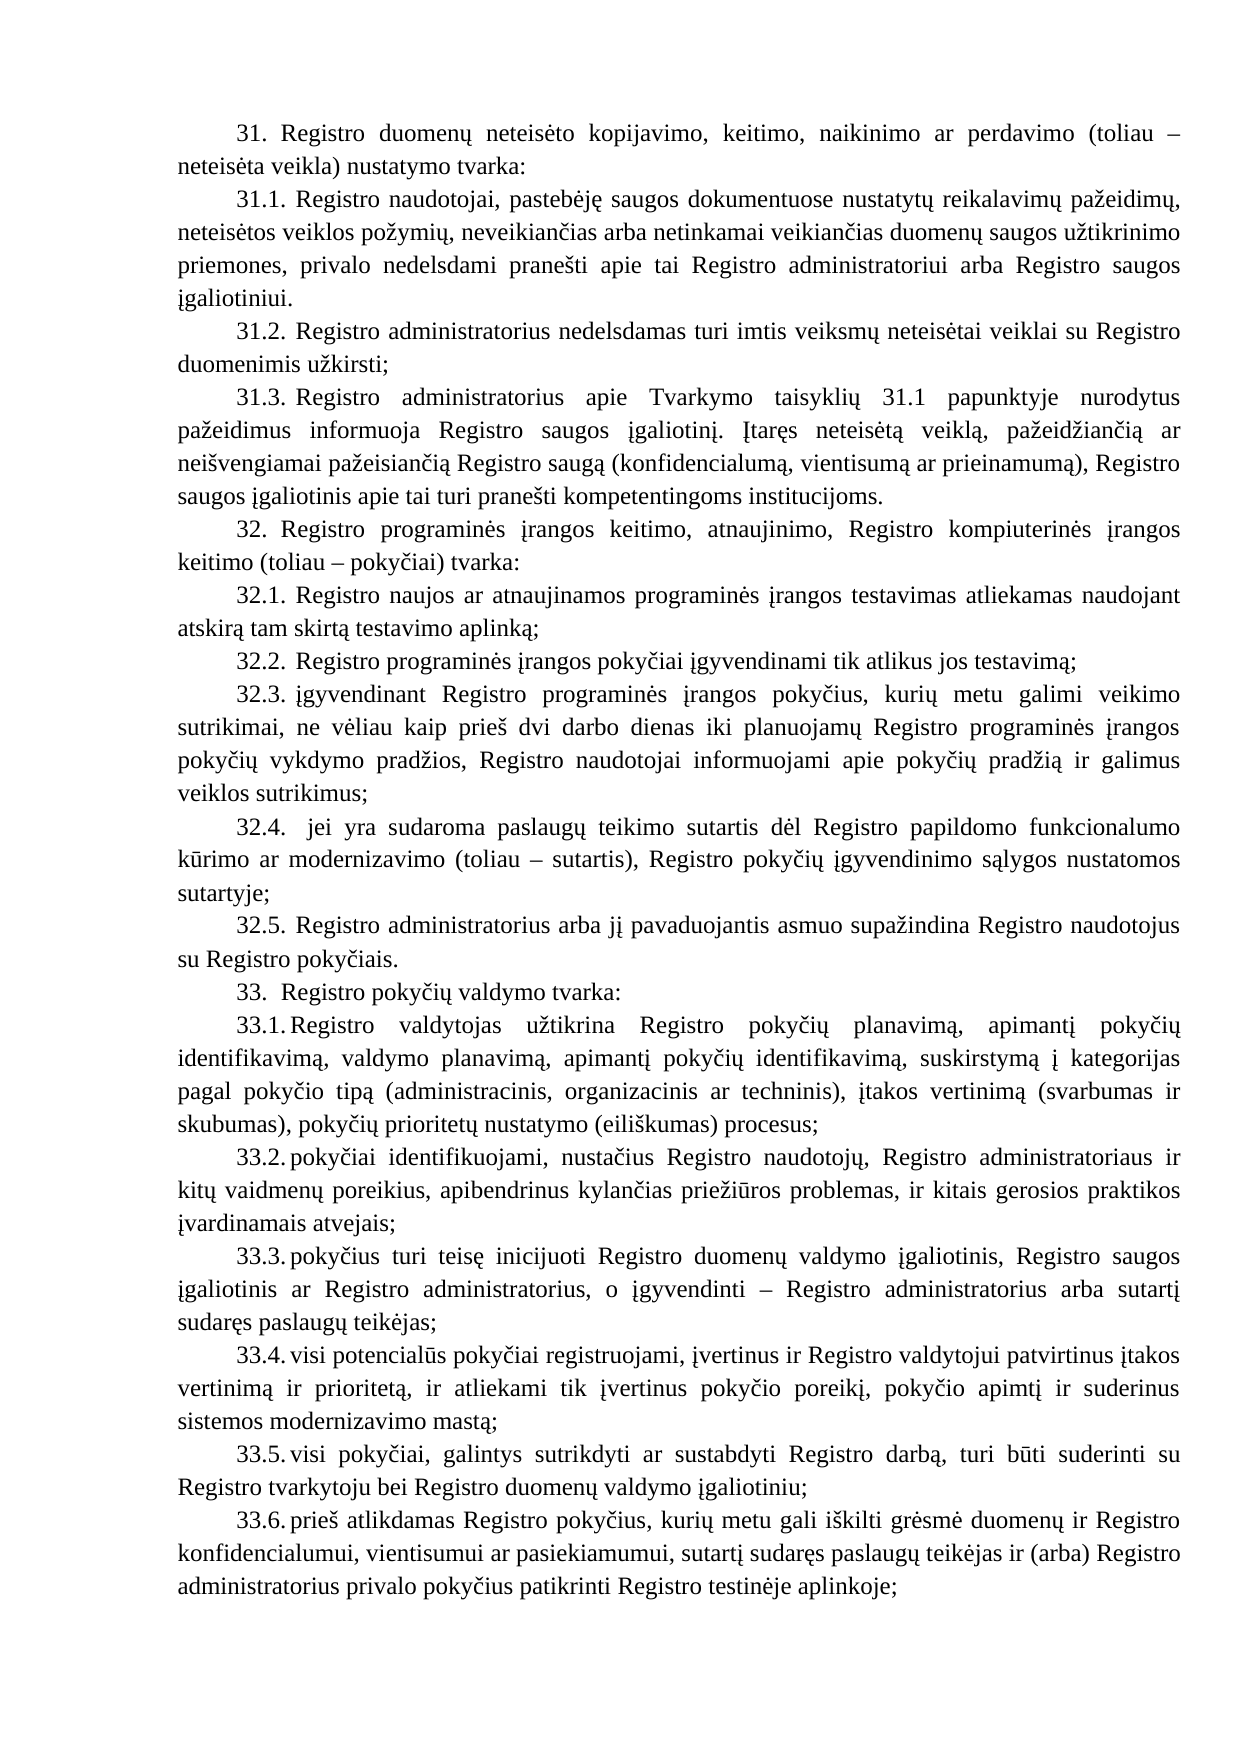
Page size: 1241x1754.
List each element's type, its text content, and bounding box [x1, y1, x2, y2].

text 32.4. jei yra sudaroma paslaugų teikimo sutartis dėl Registro papildomo funkcionalumo kūrimo ar modernizavimo (toliau – sutartis), Registro pokyčių įgyvendinimo sąlygos nustatomos sutartyje; [177, 812, 1181, 906]
text 32. Registro programinės įrangos keitimo, atnaujinimo, Registro kompiuterinės įrangos keitimo (toliau – pokyčiai) tvarka: [177, 514, 1181, 576]
text 31.1. Registro naudotojai, pastebėję saugos dokumentuose nustatytų reikalavimų pažeidimų, neteisėtos veiklos požymių, neveikiančias arba netinkamai veikiančias duomenų saugos užtikrinimo priemones, privalo nedelsdami pranešti apie tai Registro administratoriui arba Registro saugos įgaliotiniui. [177, 184, 1181, 312]
text 31. Registro duomenų neteisėto kopijavimo, keitimo, naikinimo ar perdavimo (toliau – neteisėta veikla) nustatymo tvarka: [177, 118, 1181, 180]
text 32.1. Registro naujos ar atnaujinamos programinės įrangos testavimas atliekamas naudojant atskirą tam skirtą testavimo aplinką; [177, 580, 1181, 642]
text 32.5. Registro administratorius arba jį pavaduojantis asmuo supažindina Registro naudotojus su Registro pokyčiais. [177, 911, 1181, 972]
text 33.6. prieš atlikdamas Registro pokyčius, kurių metu gali iškilti grėsmė duomenų ir Registro konfidencialumui, vientisumui ar pasiekiamumui, sutartį sudaręs paslaugų teikėjas ir (arba) Registro administratorius privalo pokyčius patikrinti Registro testinėje aplinkoje; [177, 1505, 1181, 1600]
text 32.3. įgyvendinant Registro programinės įrangos pokyčius, kurių metu galimi veikimo sutrikimai, ne vėliau kaip prieš dvi darbo dienas iki planuojamų Registro programinės įrangos pokyčių vykdymo pradžios, Registro naudotojai informuojami apie pokyčių pradžią ir galimus veiklos sutrikimus; [177, 679, 1181, 807]
text 33.3. pokyčius turi teisę inicijuoti Registro duomenų valdymo įgaliotinis, Registro saugos įgaliotinis ar Registro administratorius, o įgyvendinti – Registro administratorius arba sutartį sudaręs paslaugų teikėjas; [177, 1241, 1181, 1336]
text 33.2. pokyčiai identifikuojami, nustačius Registro naudotojų, Registro administratoriaus ir kitų vaidmenų poreikius, apibendrinus kylančias priežiūros problemas, ir kitais gerosios praktikos įvardinamais atvejais; [177, 1142, 1181, 1237]
text 33.4. visi potencialūs pokyčiai registruojami, įvertinus ir Registro valdytojui patvirtinus įtakos vertinimą ir prioritetą, ir atliekami tik įvertinus pokyčio poreikį, pokyčio apimtį ir suderinus sistemos modernizavimo mastą; [177, 1340, 1181, 1435]
text 31.3. Registro administratorius apie Tvarkymo taisyklių 31.1 papunktyje nurodytus pažeidimus informuoja Registro saugos įgaliotinį. Įtaręs neteisėtą veiklą, pažeidžiančią ar neišvengiamai pažeisiančią Registro saugą (konfidencialumą, vientisumą ar prieinamumą), Registro saugos įgaliotinis apie tai turi pranešti kompetentingoms institucijoms. [177, 382, 1181, 510]
text 31.2. Registro administratorius nedelsdamas turi imtis veiksmų neteisėtai veiklai su Registro duomenimis užkirsti; [177, 316, 1181, 378]
text 33.5. visi pokyčiai, galintys sutrikdyti ar sustabdyti Registro darbą, turi būti suderinti su Registro tvarkytoju bei Registro duomenų valdymo įgaliotiniu; [177, 1439, 1181, 1501]
text 33. Registro pokyčių valdymo tvarka: [177, 977, 1181, 1005]
text 33.1. Registro valdytojas užtikrina Registro pokyčių planavimą, apimantį pokyčių identifikavimą, valdymo planavimą, apimantį pokyčių identifikavimą, suskirstymą į kategorijas pagal pokyčio tipą (administracinis, organizacinis ar techninis), įtakos vertinimą (svarbumas ir skubumas), pokyčių prioritetų nustatymo (eiliškumas) procesus; [177, 1010, 1181, 1137]
text 32.2. Registro programinės įrangos pokyčiai įgyvendinami tik atlikus jos testavimą; [177, 646, 1181, 675]
